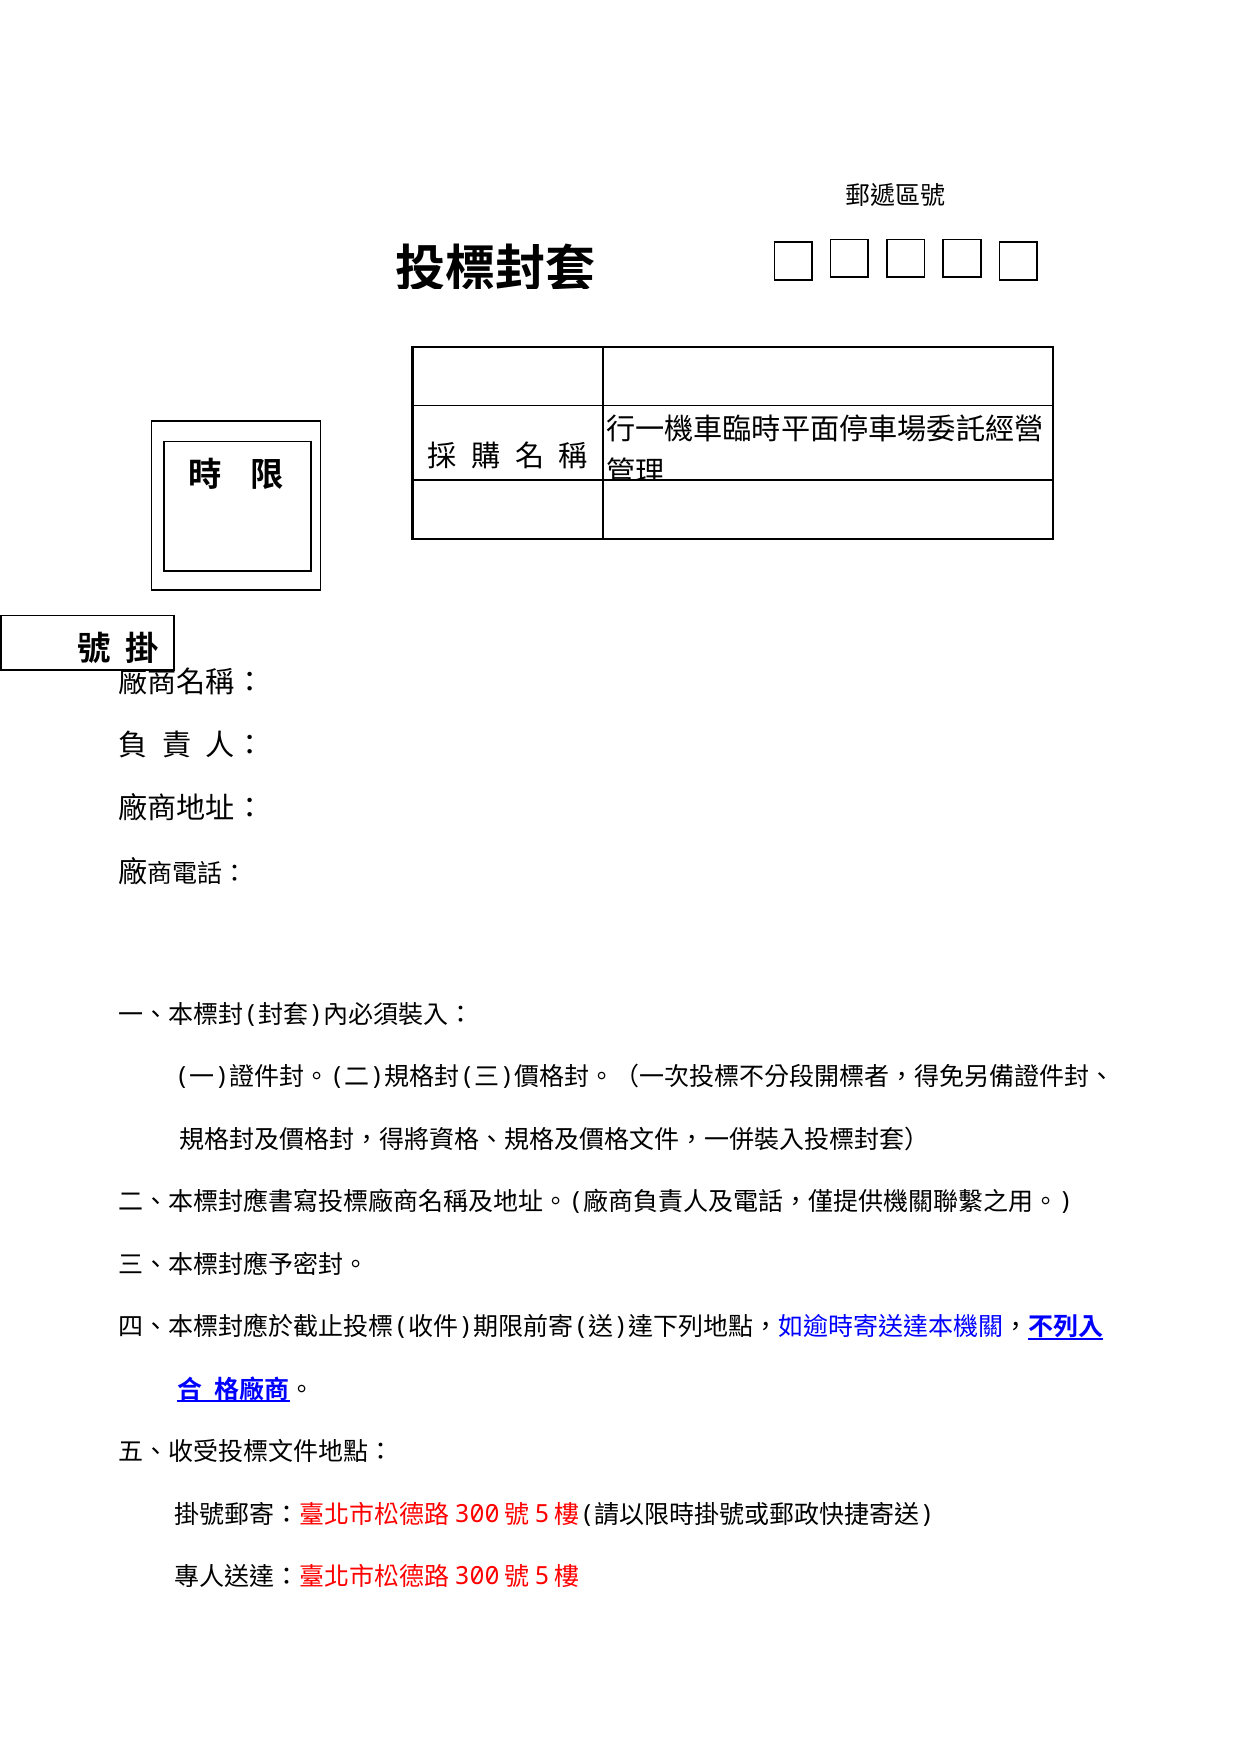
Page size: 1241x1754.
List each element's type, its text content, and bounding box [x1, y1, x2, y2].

text 掛號郵寄：臺北市松德路300號5樓(請以限時掛號或郵政快捷寄送) [174, 1471, 1122, 1533]
table_header 案 號 [165, 442, 310, 570]
text 五、收受投標文件地點： [118, 1408, 1122, 1471]
text 一、本標封(封套)內必須裝入： [118, 971, 1122, 1033]
table_cell 採 購 名 稱 [414, 406, 602, 479]
table_header 1085009 [604, 348, 1052, 405]
table_cell 行一機車臨時平面停車場委託經營管理 [604, 406, 1052, 479]
text 掛 [118, 631, 166, 654]
text 四、本標封應於截止投標(收件)期限前寄(送)達下列地點，如逾時寄送達本機關，不列入合 格廠商。 [118, 1283, 1122, 1408]
table_header 案 號 [414, 348, 602, 405]
text 投標封套 [396, 228, 684, 288]
text 郵遞區號 [846, 184, 953, 209]
text (一)證件封。(二)規格封(三)價格封。（一次投標不分段開標者，得免另備證件封、規格封及價格封，得將資格、規格及價格文件，一併裝入投標封套） [174, 1033, 1122, 1158]
text 負 責 人： [118, 722, 1122, 764]
text 號 [69, 631, 118, 654]
text 廠商名稱： [118, 658, 1122, 701]
table_cell [604, 481, 1052, 538]
text 廠商地址： [118, 785, 1122, 827]
text 專人送達：臺北市松德路300號5樓 [174, 1533, 1122, 1596]
text 廠商電話： [118, 848, 1122, 891]
text 二、本標封應書寫投標廠商名稱及地址。(廠商負責人及電話，僅提供機關聯繫之用。) [118, 1158, 1122, 1221]
text 三、本標封應予密封。 [118, 1221, 1122, 1283]
table_cell 流 水 編 號 [414, 481, 602, 538]
